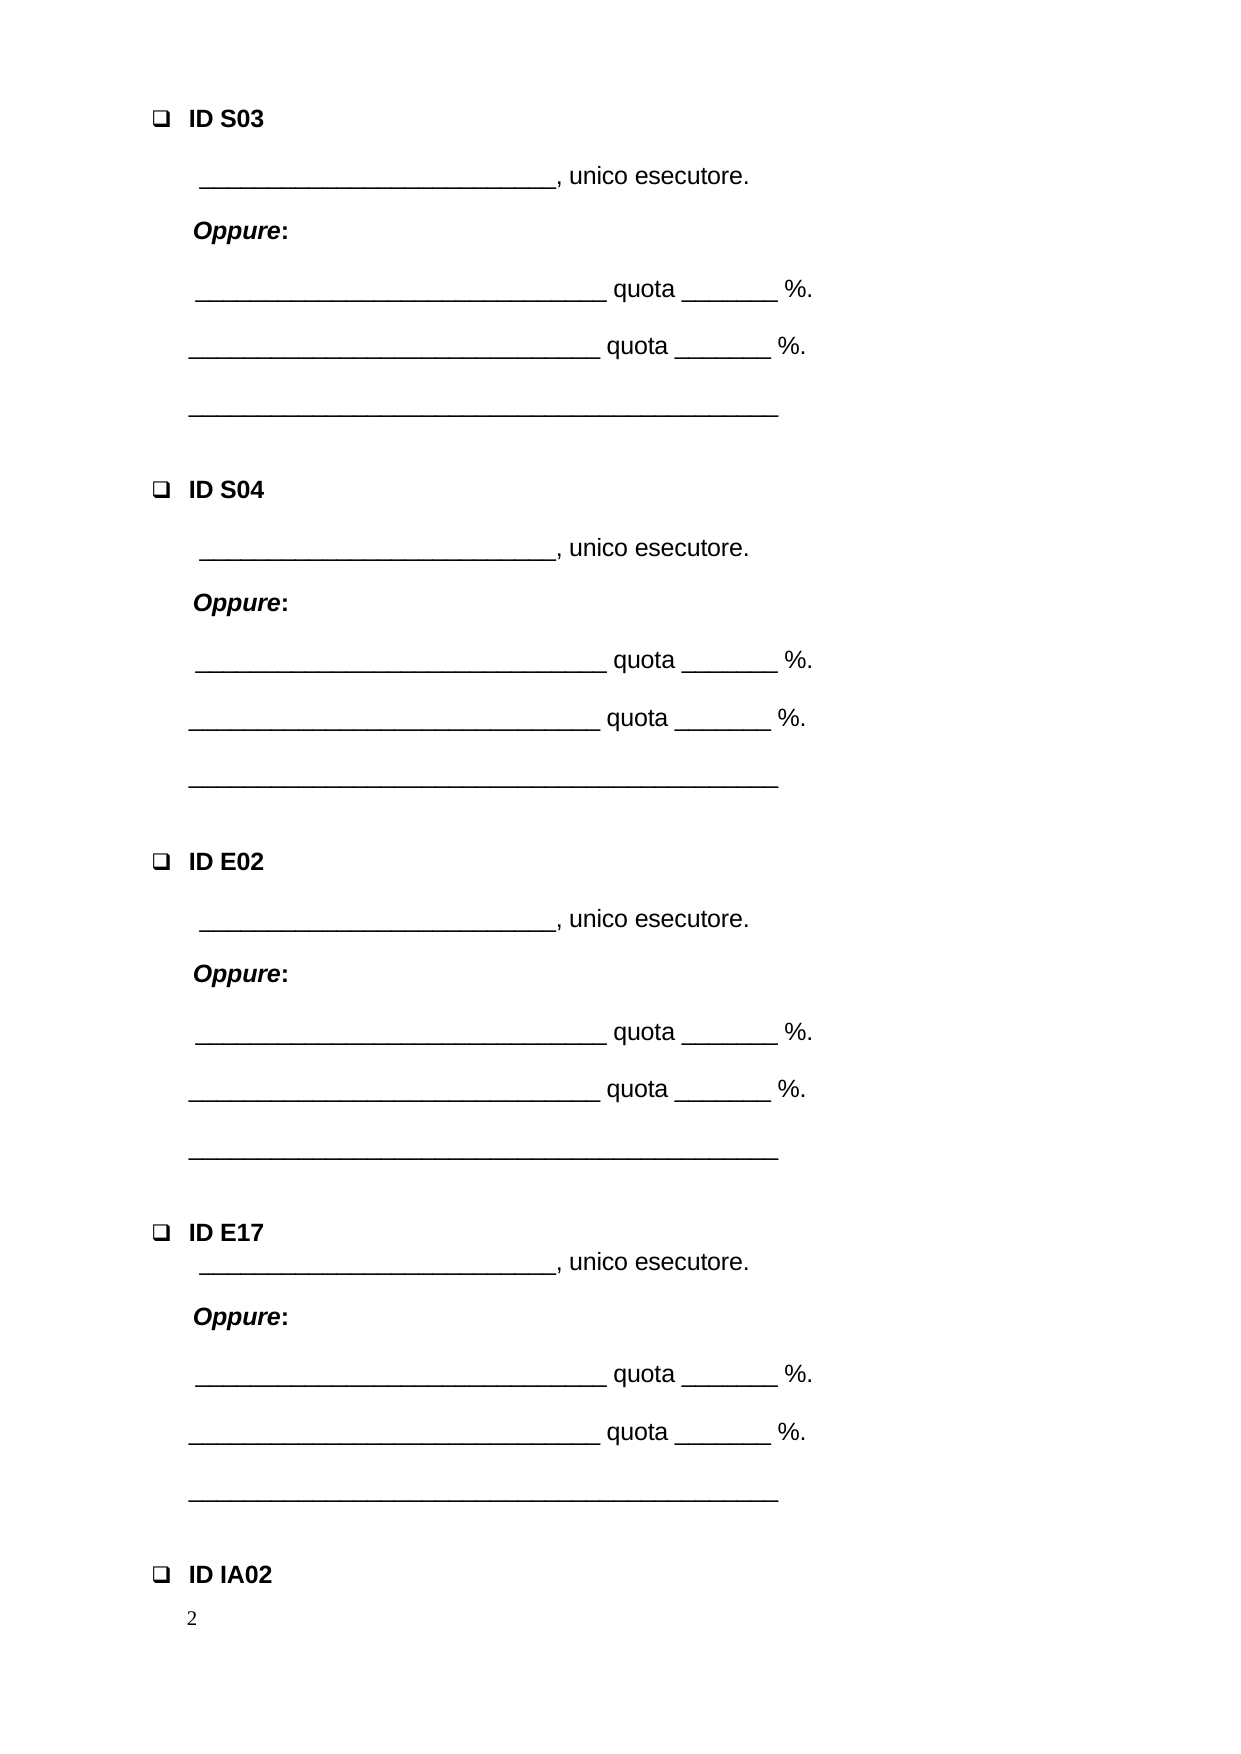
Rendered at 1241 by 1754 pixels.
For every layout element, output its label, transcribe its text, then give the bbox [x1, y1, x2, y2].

text ______________________________ quota _______ %. [189, 1359, 1096, 1388]
text Oppure: [193, 216, 925, 245]
text ______________________________ quota _______ %. [189, 645, 1096, 674]
text ______________________________ quota _______ %. [189, 274, 1096, 303]
text __________________________, unico esecutore. [193, 904, 1096, 933]
list ID S04 [151, 475, 925, 504]
text Oppure: [193, 588, 925, 616]
text ______________________________ quota _______ %. [189, 1074, 1096, 1103]
text ___________________________________________ [189, 1474, 1096, 1503]
text __________________________, unico esecutore. [193, 161, 1096, 190]
text ___________________________________________ [189, 1132, 1096, 1160]
text ______________________________ quota _______ %. [189, 1417, 1096, 1445]
text Oppure: [193, 1302, 925, 1330]
text ___________________________________________ [189, 760, 1096, 789]
text ______________________________ quota _______ %. [189, 703, 1096, 731]
text ______________________________ quota _______ %. [189, 1017, 1096, 1045]
text __________________________, unico esecutore. [193, 533, 1096, 561]
list ID IA02 [151, 1560, 925, 1589]
list ID E17 [151, 1218, 925, 1247]
text ___________________________________________ [189, 389, 1096, 418]
list ID E02 [151, 846, 925, 875]
text Oppure: [193, 959, 925, 988]
text ______________________________ quota _______ %. [189, 331, 1096, 360]
list ID S03 [151, 104, 925, 132]
text __________________________, unico esecutore. [193, 1247, 1096, 1275]
